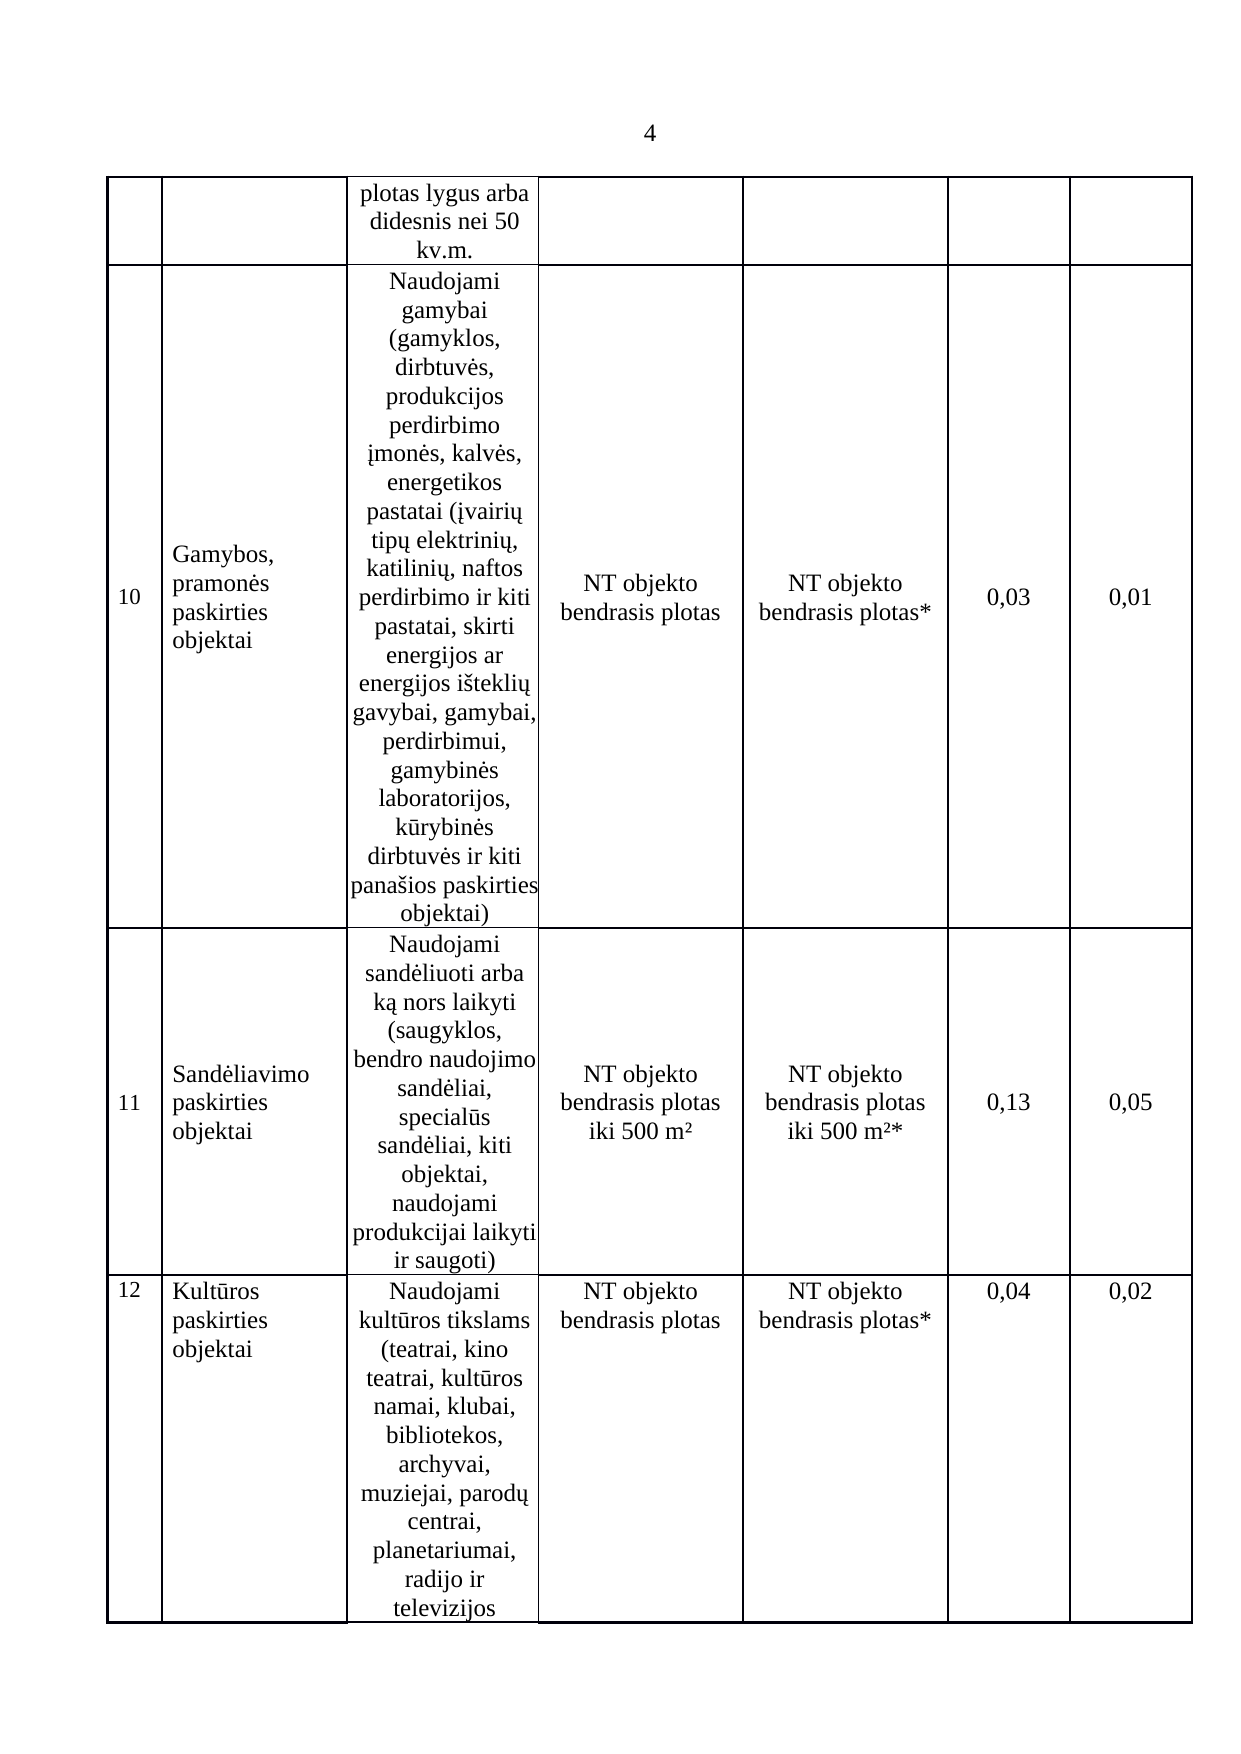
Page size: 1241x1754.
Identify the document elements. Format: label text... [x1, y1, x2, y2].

table_cell 12 [109, 1276, 161, 1621]
table_cell 0,02 [1071, 1276, 1191, 1621]
table_cell plotas lygus arba didesnis nei 50 kv.m. [348, 177, 538, 264]
table_cell [949, 178, 1069, 264]
table_cell Naudojami gamybai (gamyklos, dirbtuvės, produkcijos perdirbimo įmonės, kalvės, energetikos pastatai (įvairių tipų elektrinių, katilinių, naftos perdirbimo ir kiti pastatai, skirti energijos ar energijos išteklių gavybai, gamybai, perdirbimui, gamybinės laboratorijos, kūrybinės dirbtuvės ir kiti panašios paskirties objektai) [348, 265, 538, 927]
table_cell Gamybos, pramonės paskirties objektai [163, 266, 346, 927]
table_cell 10 [109, 266, 161, 927]
table_cell NT objekto bendrasis plotas* [744, 1276, 947, 1621]
table_cell Kultūros paskirties objektai [163, 1276, 346, 1621]
table_cell [109, 178, 161, 264]
table_cell NT objekto bendrasis plotas iki 500 m²* [744, 929, 947, 1274]
table_cell 11 [109, 929, 161, 1274]
table_cell Sandėliavimo paskirties objektai [163, 929, 346, 1274]
table_cell Naudojami sandėliuoti arba ką nors laikyti (saugyklos, bendro naudojimo sandėliai, specialūs sandėliai, kiti objektai, naudojami produkcijai laikyti ir saugoti) [348, 928, 538, 1274]
table_cell NT objekto bendrasis plotas [539, 266, 742, 927]
table_cell Naudojami kultūros tikslams (teatrai, kino teatrai, kultūros namai, klubai, bibliotekos, archyvai, muziejai, parodų centrai, planetariumai, radijo ir televizijos [348, 1275, 538, 1621]
table_cell 0,03 [949, 266, 1069, 927]
table_cell 0,01 [1071, 266, 1191, 927]
table_cell 0,05 [1071, 929, 1191, 1274]
table_cell NT objekto bendrasis plotas iki 500 m² [539, 929, 742, 1274]
table_cell NT objekto bendrasis plotas [539, 1276, 742, 1621]
table_cell [1071, 178, 1191, 264]
table_cell [163, 178, 346, 264]
table_cell [539, 178, 742, 264]
table_cell NT objekto bendrasis plotas* [744, 266, 947, 927]
table_cell 0,04 [949, 1276, 1069, 1621]
table_cell [744, 178, 947, 264]
table_cell 0,13 [949, 929, 1069, 1274]
